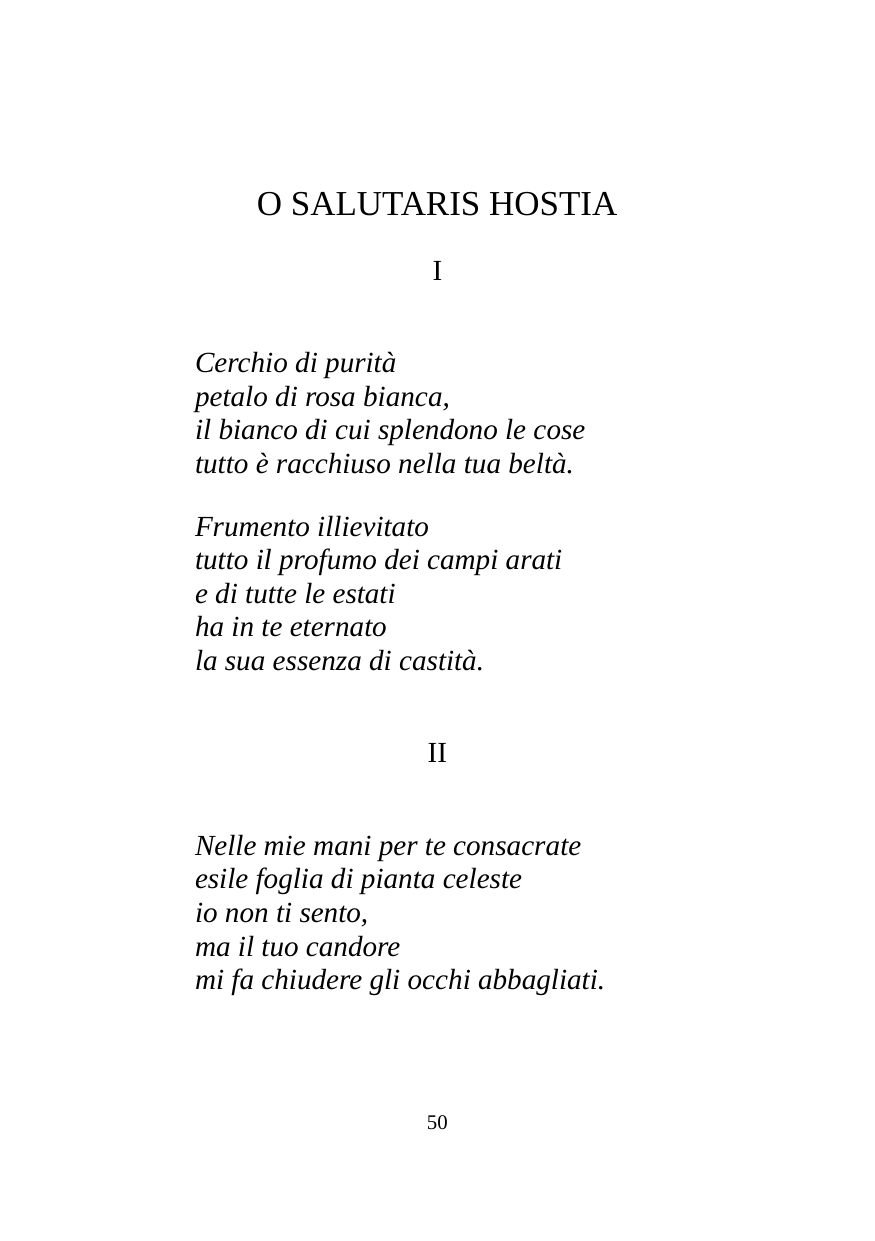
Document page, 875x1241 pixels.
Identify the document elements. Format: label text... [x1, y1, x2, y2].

text Cerchio di purità petalo di rosa bianca, il bianco di cui splendono le cose tutto è racchiuso nella tua beltà. [195, 345, 768, 479]
subtitle O SALUTARIS HOSTIA [106, 183, 768, 223]
text Frumento illievitato tutto il profumo dei campi arati e di tutte le estati ha in te eternato la sua essenza di castità. [195, 509, 768, 677]
text II [106, 736, 768, 769]
text Nelle mie mani per te consacrate esile foglia di pianta celeste io non ti sento, ma il tuo candore mi fa chiudere gli occhi abbagliati. [195, 828, 768, 996]
text I [106, 253, 768, 286]
